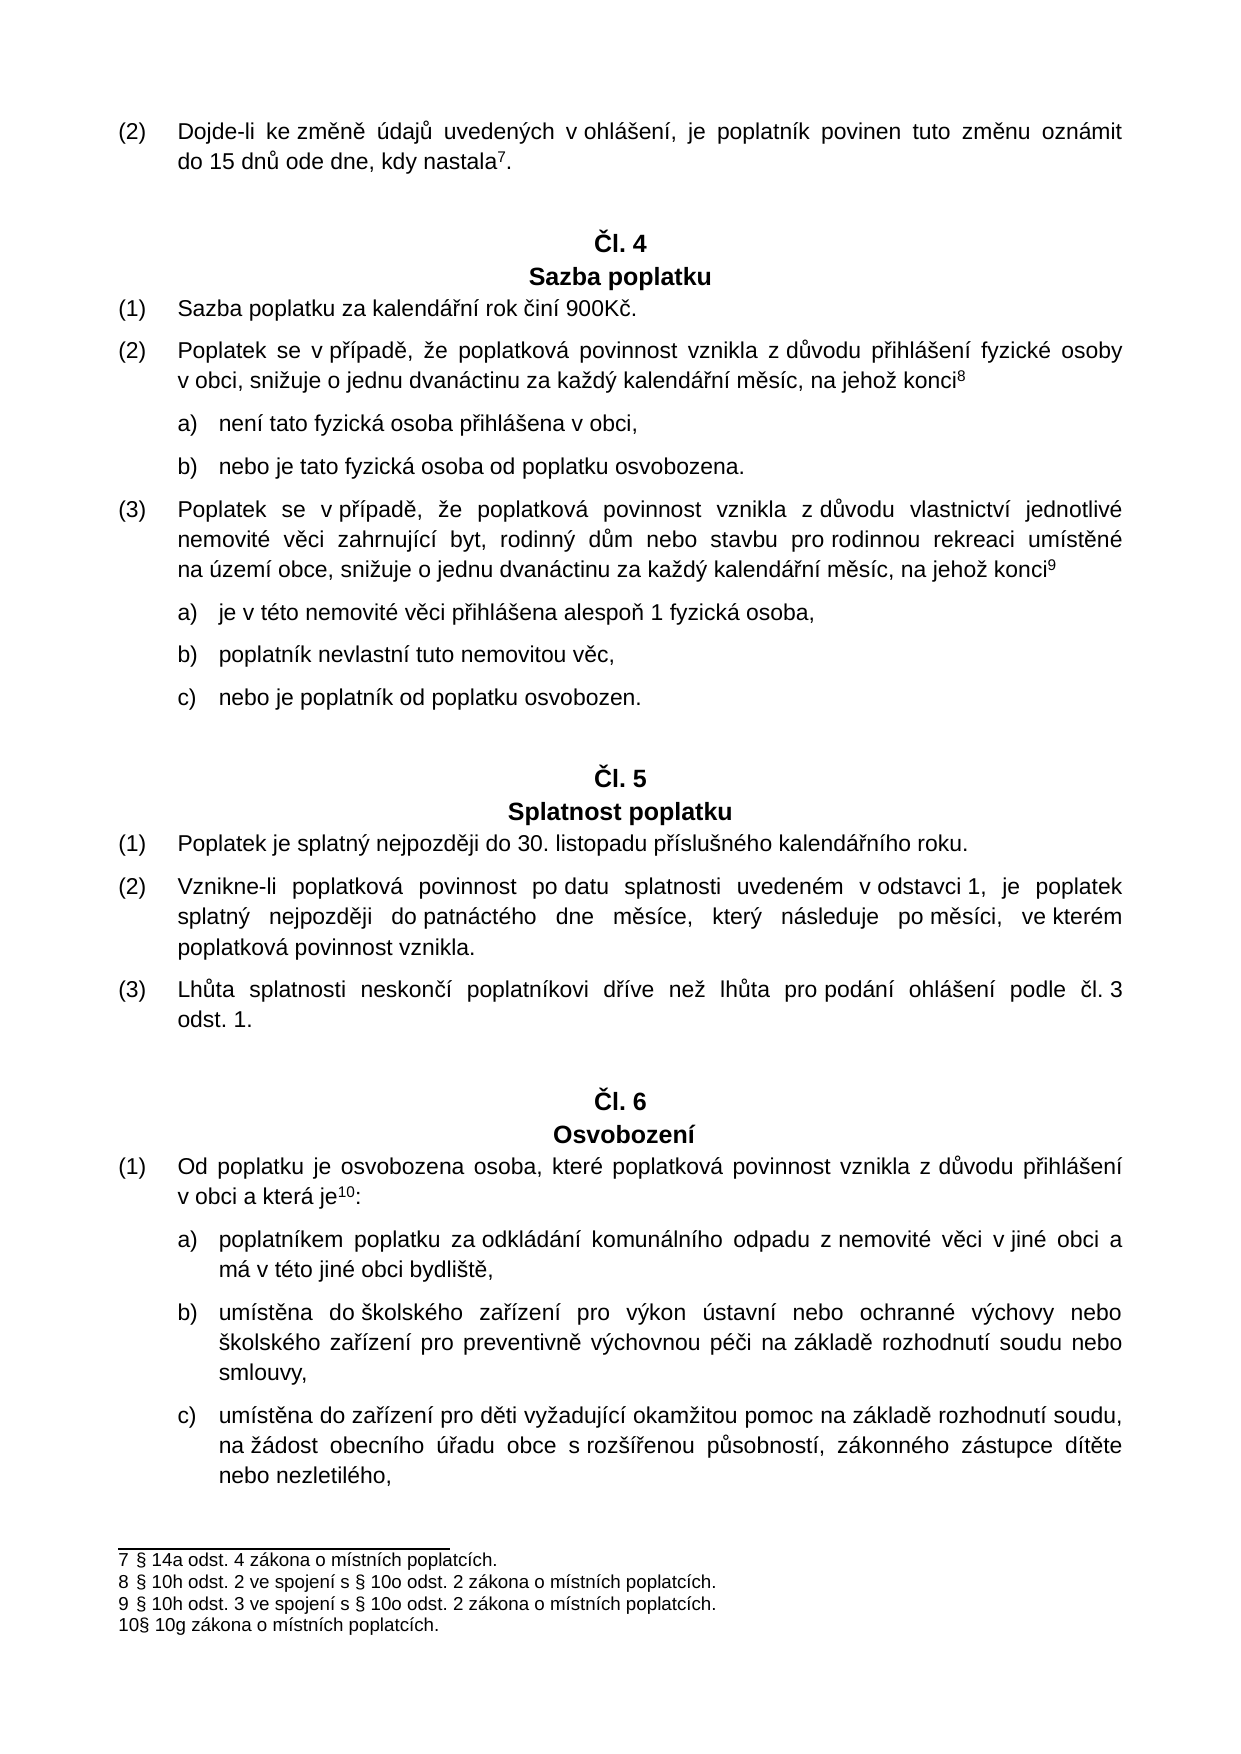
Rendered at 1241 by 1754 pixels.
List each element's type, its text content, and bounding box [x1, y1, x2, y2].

list není tato fyzická osoba přihlášena v obci, [177, 410, 1122, 437]
list § 10g zákona o místních poplatcích. [118, 1614, 1122, 1635]
list poplatník nevlastní tuto nemovitou věc, [177, 641, 1122, 668]
list nebo je tato fyzická osoba od poplatku osvobozena. [177, 453, 1122, 479]
list § 14a odst. 4 zákona o místních poplatcích. [118, 1549, 1122, 1571]
subtitle Čl. 6 Osvobození [118, 1087, 1122, 1148]
list § 10h odst. 2 ve spojení s § 10o odst. 2 zákona o místních poplatcích. [118, 1571, 1122, 1592]
list § 10h odst. 3 ve spojení s § 10o odst. 2 zákona o místních poplatcích. [118, 1592, 1122, 1614]
list umístěna do školského zařízení pro výkon ústavní nebo ochranné výchovy nebo školského zařízení pro preventivně výchovnou péči na základě rozhodnutí soudu nebo smlouvy, [177, 1298, 1122, 1385]
list je v této nemovité věci přihlášena alespoň 1 fyzická osoba, [177, 599, 1122, 625]
list Poplatek je splatný nejpozději do 30. listopadu příslušného kalendářního roku. [118, 830, 1122, 857]
list Sazba poplatku za kalendářní rok činí 900Kč. [118, 294, 1122, 321]
list Lhůta splatnosti neskončí poplatníkovi dříve než lhůta pro podání ohlášení podle čl. 3 odst. 1. [118, 976, 1122, 1033]
list Od poplatku je osvobozena osoba, které poplatková povinnost vznikla z důvodu přihlášení v obci a která je: [118, 1153, 1122, 1209]
list Poplatek se v případě, že poplatková povinnost vznikla z důvodu vlastnictví jednotlivé nemovité věci zahrnující byt, rodinný dům nebo stavbu pro rodinnou rekreaci umístěné na území obce, snižuje o jednu dvanáctinu za každý kalendářní měsíc, na jehož konci [118, 496, 1122, 582]
list umístěna do zařízení pro děti vyžadující okamžitou pomoc na základě rozhodnutí soudu, na žádost obecního úřadu obce s rozšířenou působností, zákonného zástupce dítěte nebo nezletilého, [177, 1402, 1122, 1488]
subtitle Čl. 5 Splatnost poplatku [118, 764, 1122, 826]
list nebo je poplatník od poplatku osvobozen. [177, 684, 1122, 711]
list Vznikne-li poplatková povinnost po datu splatnosti uvedeném v odstavci 1, je poplatek splatný nejpozději do patnáctého dne měsíce, který následuje po měsíci, ve kterém poplatková povinnost vznikla. [118, 873, 1122, 960]
list poplatníkem poplatku za odkládání komunálního odpadu z nemovité věci v jiné obci a má v této jiné obci bydliště, [177, 1226, 1122, 1282]
subtitle Čl. 4 Sazba poplatku [118, 228, 1122, 290]
list Poplatek se v případě, že poplatková povinnost vznikla z důvodu přihlášení fyzické osoby v obci, snižuje o jednu dvanáctinu za každý kalendářní měsíc, na jehož konci [118, 337, 1122, 394]
list Dojde-li ke změně údajů uvedených v ohlášení, je poplatník povinen tuto změnu oznámit do 15 dnů ode dne, kdy nastala. [118, 118, 1122, 175]
